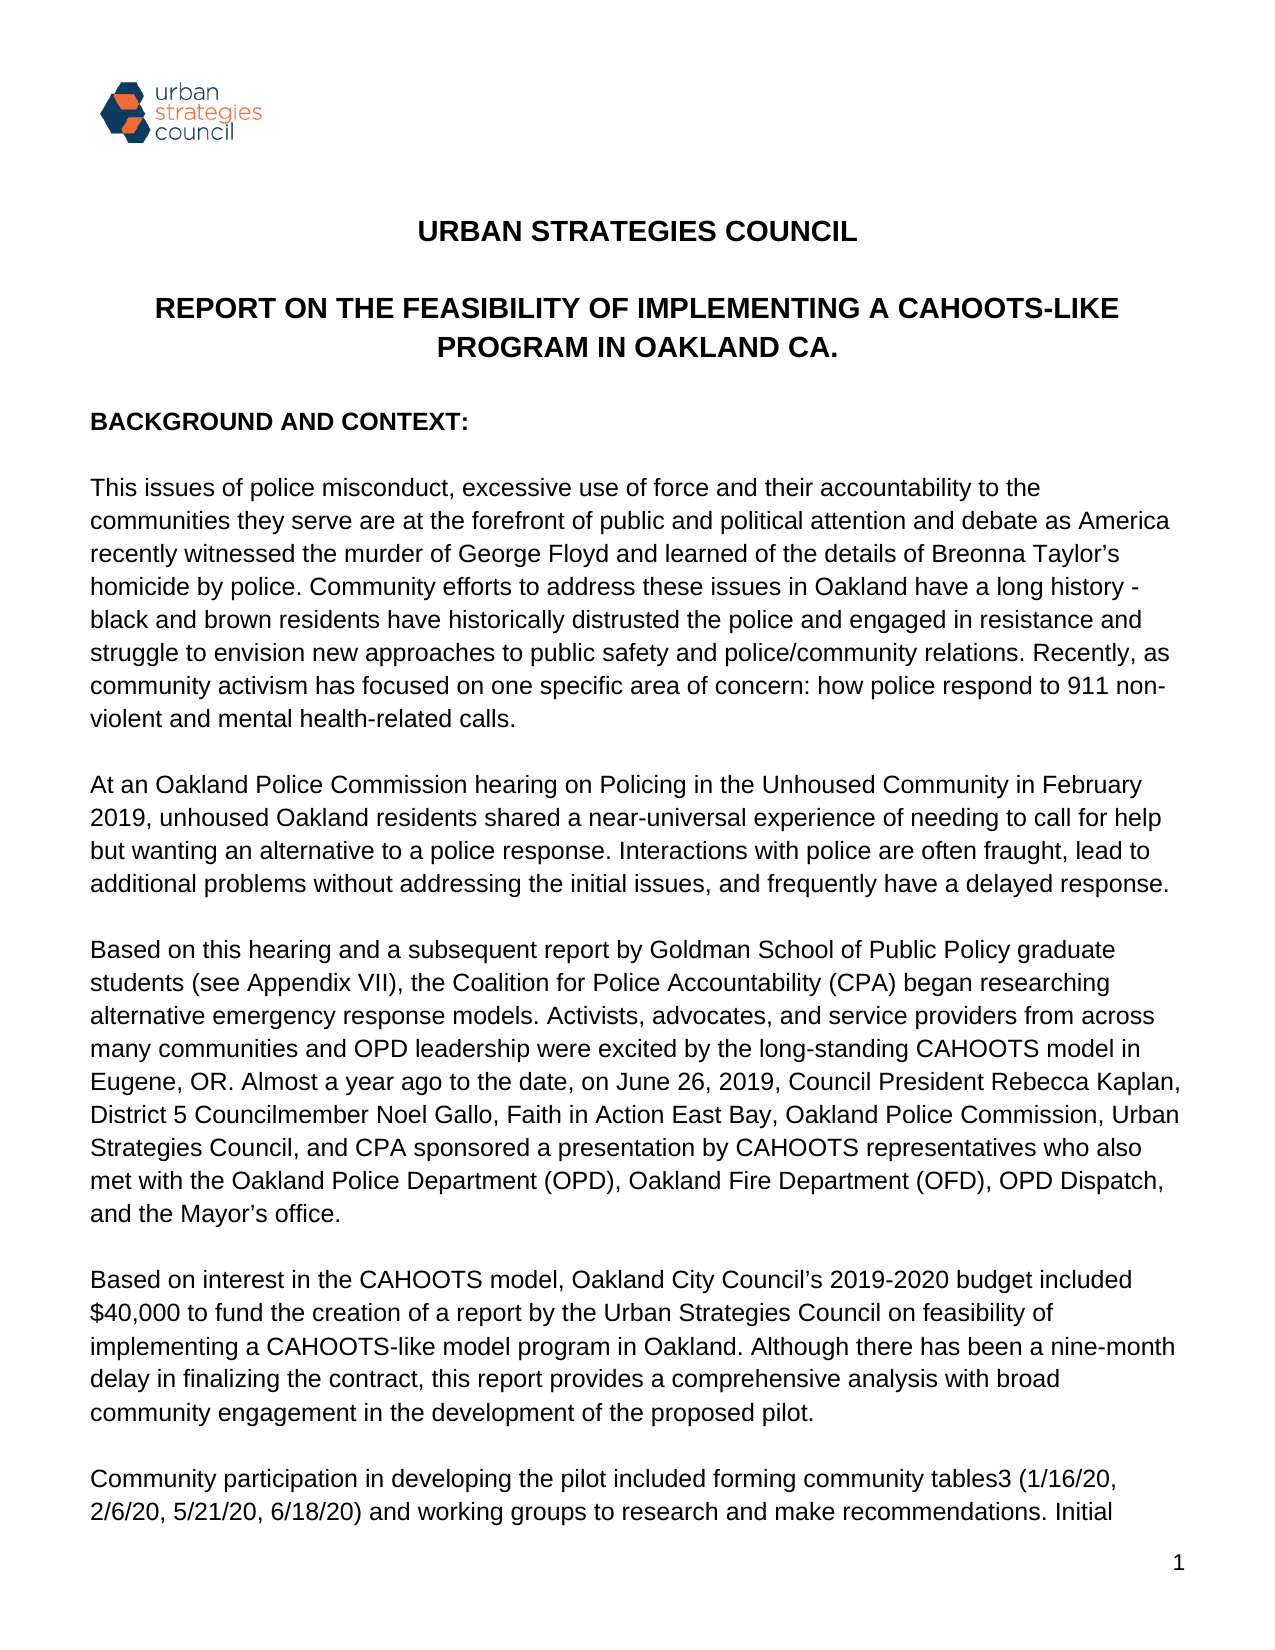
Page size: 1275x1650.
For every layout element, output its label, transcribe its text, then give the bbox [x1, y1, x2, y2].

picture [90, 75, 272, 150]
text Based on interest in the CAHOOTS model, Oakland City Council’s 2019-2020 budget included $40,000 to fund the creation of a report by the Urban Strategies Council on feasibility of implementing a CAHOOTS-like model program in Oakland. Although there has been a nine-month delay in finalizing the contract, this report provides a comprehensive analysis with broad community engagement in the development of the proposed pilot. [90, 1265, 1185, 1426]
text Based on this hearing and a subsequent report by Goldman School of Public Policy graduate students (see Appendix VII), the Coalition for Police Accountability (CPA) began researching alternative emergency response models. Activists, advocates, and service providers from across many communities and OPD leadership were excited by the long-standing CAHOOTS model in Eugene, OR. Almost a year ago to the date, on June 26, 2019, Council President Rebecca Kaplan, District 5 Councilmember Noel Gallo, Faith in Action East Bay, Oakland Police Commission, Urban Strategies Council, and CPA sponsored a presentation by CAHOOTS representatives who also met with the Oakland Police Department (OPD), Oakland Fire Department (OFD), OPD Dispatch, and the Mayor’s office. [90, 935, 1185, 1228]
text Community participation in developing the pilot included forming community tables3 (1/16/20, 2/6/20, 5/21/20, 6/18/20) and working groups to research and make recommendations. Initial [90, 1463, 1185, 1525]
text This issues of police misconduct, excessive use of force and their accountability to the communities they serve are at the forefront of public and political attention and debate as America recently witnessed the murder of George Floyd and learned of the details of Breonna Taylor’s homicide by police. Community efforts to address these issues in Oakland have a long history - black and brown residents have historically distrusted the police and engaged in resistance and struggle to envision new approaches to public safety and police/community relations. Recently, as community activism has focused on one specific area of concern: how police respond to 911 non-violent and mental health-related calls. [90, 473, 1185, 733]
text REPORT ON THE FEASIBILITY OF IMPLEMENTING A CAHOOTS-LIKE PROGRAM IN OAKLAND CA. [90, 291, 1185, 363]
text At an Oakland Police Commission hearing on Policing in the Unhoused Community in February 2019, unhoused Oakland residents shared a near-universal experience of needing to call for help but wanting an alternative to a police response. Interactions with police are often fraught, lead to additional problems without addressing the initial issues, and frequently have a delayed response. [90, 770, 1185, 898]
text BACKGROUND AND CONTEXT: [90, 407, 1185, 436]
text URBAN STRATEGIES COUNCIL [90, 214, 1185, 248]
